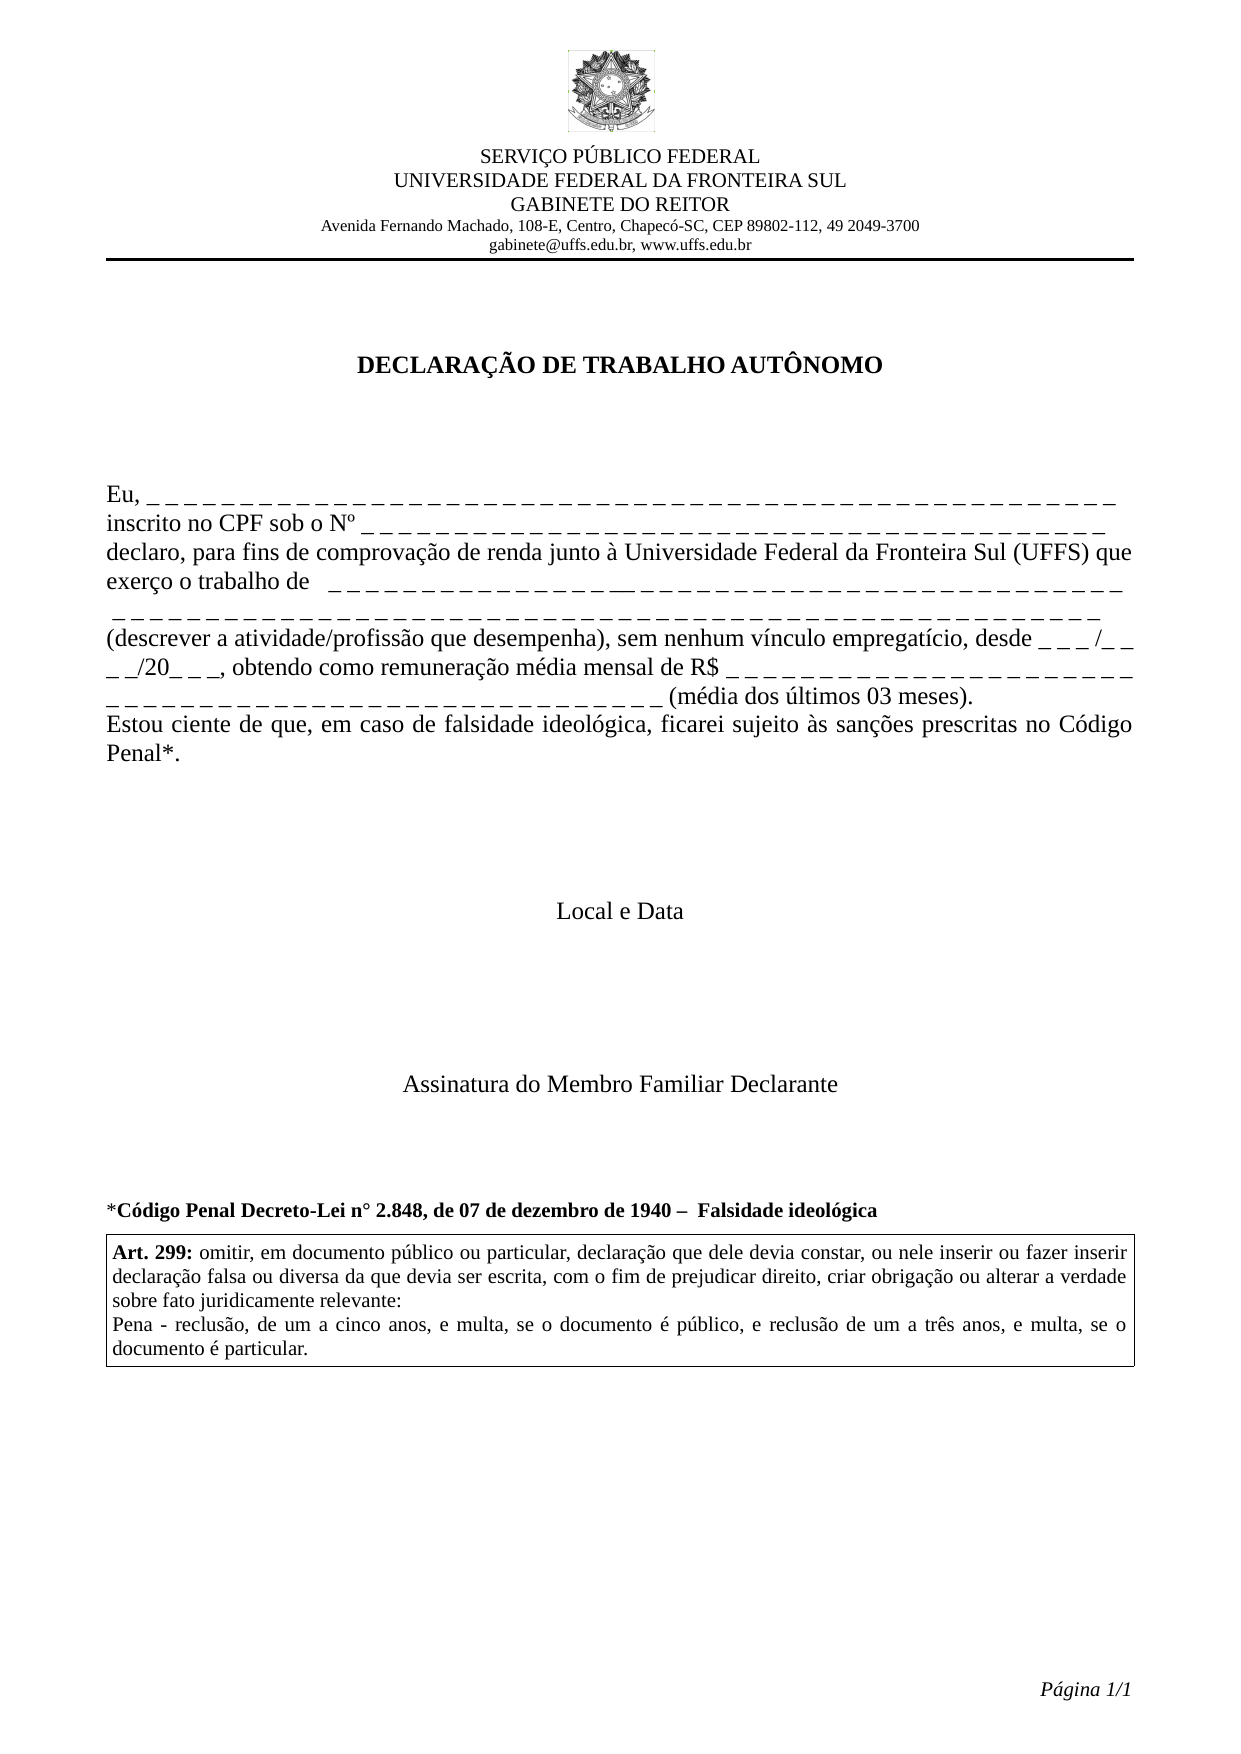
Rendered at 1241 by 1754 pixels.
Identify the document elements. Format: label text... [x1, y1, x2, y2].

text UNIVERSIDADE FEDERAL DA FRONTEIRA SUL [106, 168, 1134, 192]
text DECLARAÇÃO DE TRABALHO AUTÔNOMO [106, 350, 1134, 379]
text Avenida Fernando Machado, 108-E, Centro, Chapecó-SC, CEP 89802-112, 49 2049-3700 [106, 216, 1134, 235]
text Local e Data [106, 896, 1134, 925]
text inscrito no CPF sob o Nº _ _ _ _ _ _ _ _ _ _ _ _ _ _ _ _ _ _ _ _ _ _ _ _ _ _ _ _ _ _ _ _ _ _ _ _ _ _ _ _ [106, 508, 1134, 537]
text Estou ciente de que, em caso de falsidade ideológica, ficarei sujeito às sanções prescritas no Código Penal*. [106, 709, 1134, 767]
text declaro, para fins de comprovação de renda junto à Universidade Federal da Fronteira Sul (UFFS) que exerço o trabalho de _ _ _ _ _ _ _ _ _ _ _ _ _ _ _ __ _ _ _ _ _ _ _ _ _ _ _ _ _ _ _ _ _ _ _ _ _ _ _ _ _ _ [106, 537, 1134, 594]
text _ _ _ _ _ _ _ _ _ _ _ _ _ _ _ _ _ _ _ _ _ _ _ _ _ _ _ _ _ _ _ _ _ _ _ _ _ _ _ _ _ _ _ _ _ _ _ _ _ _ _ _ _ [106, 594, 1134, 623]
table_header Art. 299: omitir, em documento público ou particular, declaração que dele devia constar, ou nele inserir ou fazer inserir declaração falsa ou diversa da que devia ser escrita, com o fim de prejudicar direito, criar obrigação ou alterar a verdade sobre fato juridicamente relevante: Pena - reclusão, de um a cinco anos, e multa, se o documento é público, e reclusão de um a três anos, e multa, se o documento é particular. [107, 1235, 1134, 1366]
text gabinete@uffs.edu.br, www.uffs.edu.br [106, 235, 1134, 258]
text Assinatura do Membro Familiar Declarante [106, 1069, 1134, 1098]
picture [568, 50, 655, 132]
text Eu, _ _ _ _ _ _ _ _ _ _ _ _ _ _ _ _ _ _ _ _ _ _ _ _ _ _ _ _ _ _ _ _ _ _ _ _ _ _ _ _ _ _ _ _ _ _ _ _ _ _ _ _ [106, 479, 1134, 508]
text SERVIÇO PÚBLICO FEDERAL [106, 143, 1134, 168]
text *Código Penal Decreto-Lei n° 2.848, de 07 de dezembro de 1940 – Falsidade ideológica [106, 1198, 1134, 1222]
text (descrever a atividade/profissão que desempenha), sem nenhum vínculo empregatício, desde _ _ _ /_ _ _ _/20_ _ _, obtendo como remuneração média mensal de R$ _ _ _ _ _ _ _ _ _ _ _ _ _ _ _ _ _ _ _ _ _ _ _ _ _ _ _ _ _ _ _ _ _ _ _ _ _ _ _ _ _ _ _ _ _ _ _ _ _ _ _ _ (média dos últimos 03 meses). [106, 623, 1134, 709]
text GABINETE DO REITOR [106, 192, 1134, 216]
